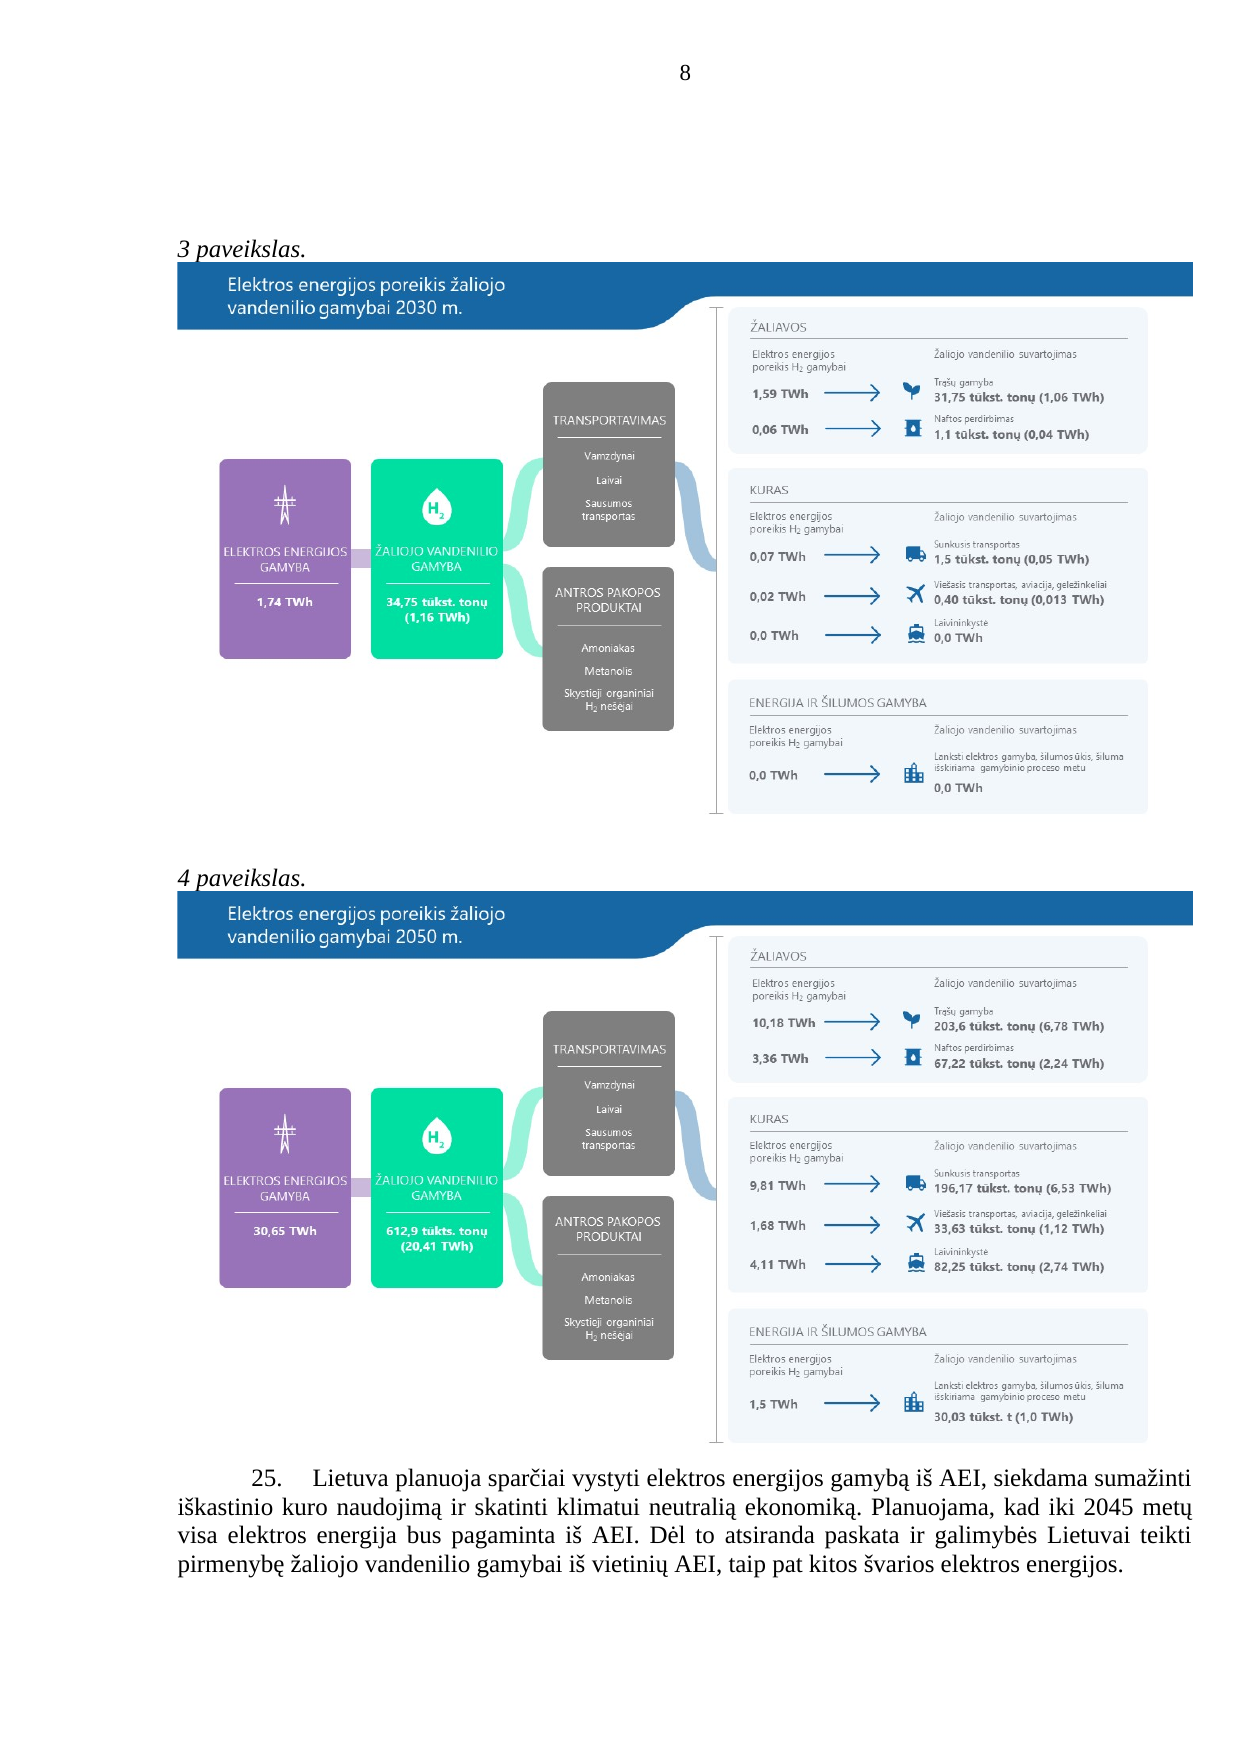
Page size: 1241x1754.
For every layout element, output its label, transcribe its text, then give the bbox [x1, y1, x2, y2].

text 4 paveikslas. [177, 863, 1193, 891]
text 25. Lietuva planuoja sparčiai vystyti elektros energijos gamybą iš AEI, siekdama sumažinti iškastinio kuro naudojimą ir skatinti klimatui neutralią ekonomiką. Planuojama, kad iki 2045 metų visa elektros energija bus pagaminta iš AEI. Dėl to atsiranda paskata ir galimybės Lietuvai teikti pirmenybę žaliojo vandenilio gamybai iš vietinių AEI, taip pat kitos švarios elektros energijos. [177, 1463, 1193, 1578]
text 3 paveikslas. [177, 234, 1193, 262]
